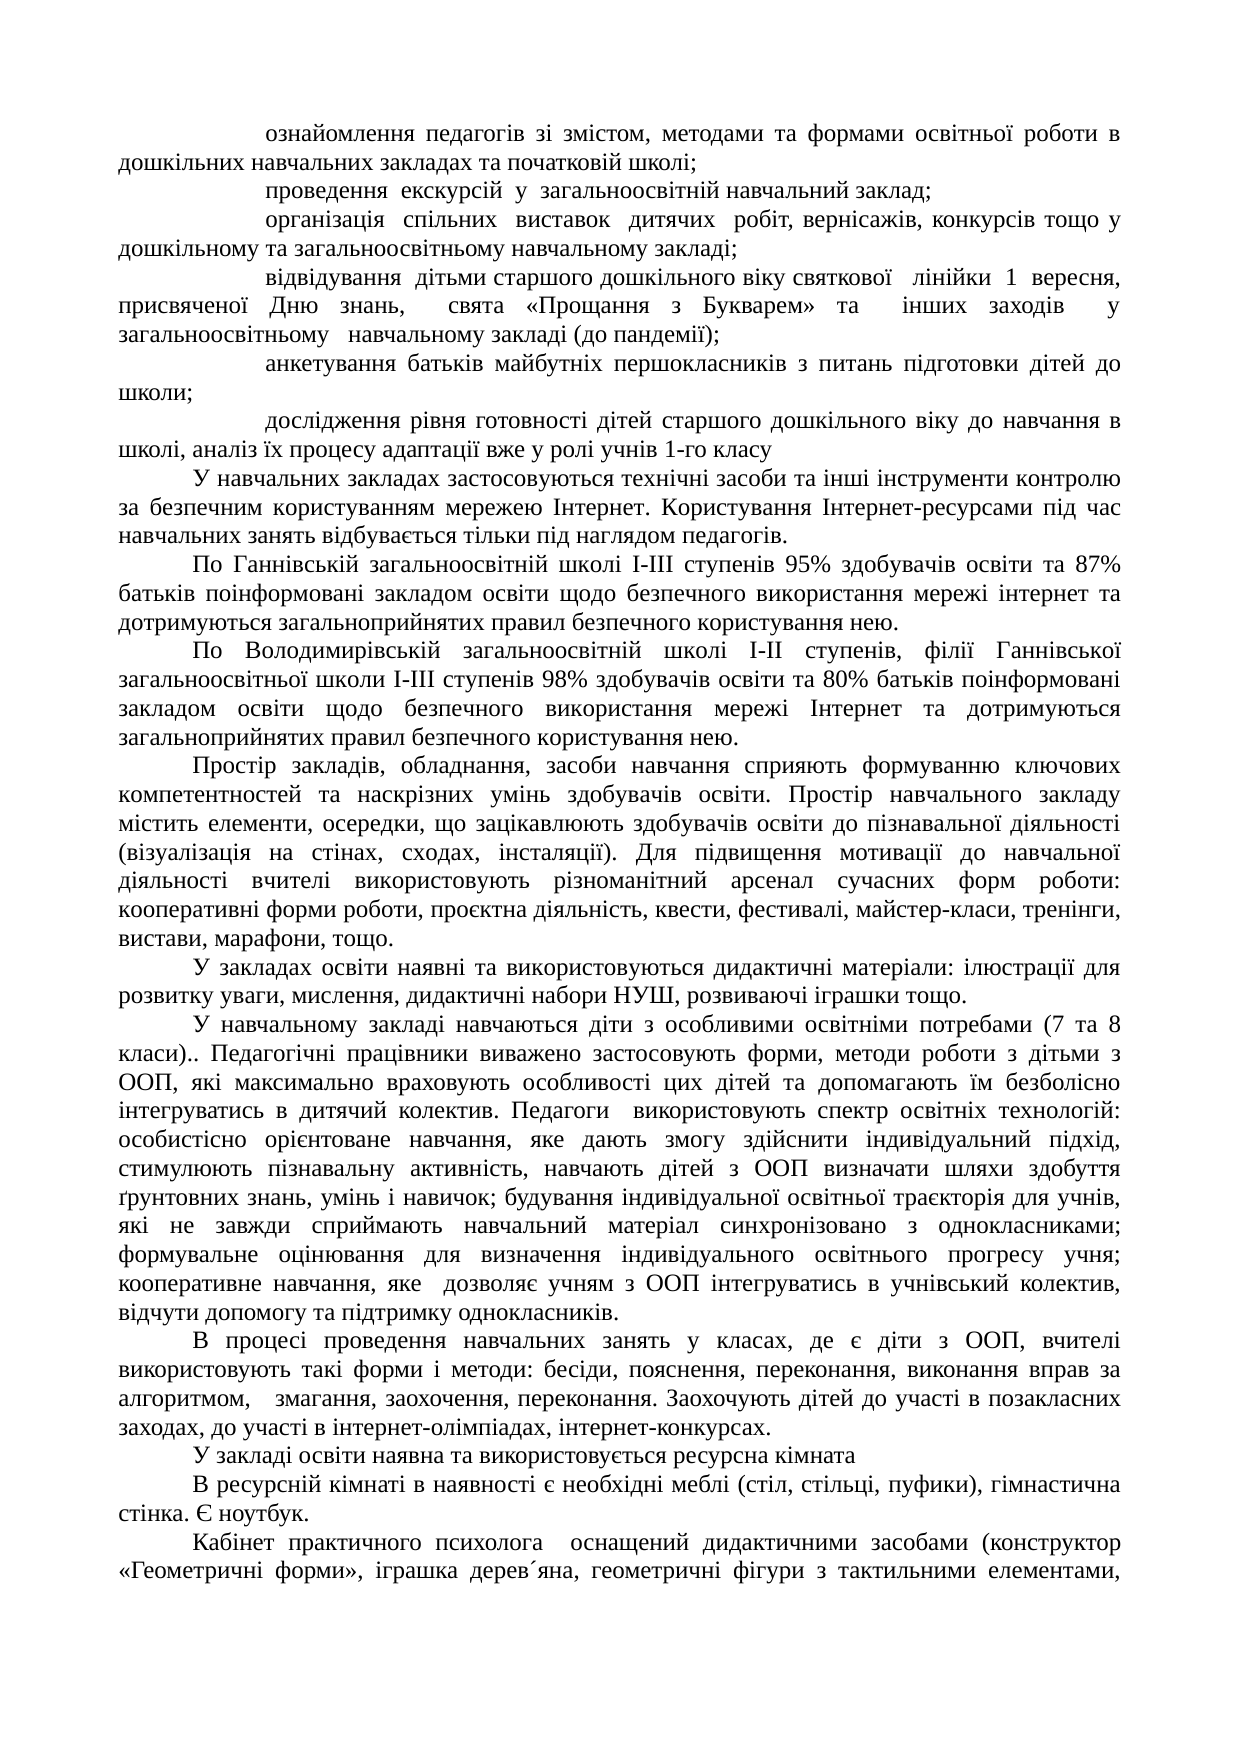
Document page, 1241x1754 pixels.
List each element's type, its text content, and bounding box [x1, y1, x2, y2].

text  проведення екскурсій у загальноосвітній навчальний заклад; [118, 176, 1122, 204]
text Простір закладів, обладнання, засоби навчання сприяють формуванню ключових компетентностей та наскрізних умінь здобувачів освіти. Простір навчального закладу містить елементи, осередки, що зацікавлюють здобувачів освіти до пізнавальної діяльності (візуалізація на стінах, сходах, інсталяції). Для підвищення мотивації до навчальної діяльності вчителі використовують різноманітний арсенал сучасних форм роботи: кооперативні форми роботи, проєктна діяльність, квести, фестивалі, майстер-класи, тренінги, вистави, марафони, тощо. [118, 751, 1122, 952]
text По Володимирівській загальноосвітній школі І-ІІ ступенів, філії Ганнівської загальноосвітньої школи І-ІІІ ступенів 98% здобувачів освіти та 80% батьків поінформовані закладом освіти щодо безпечного використання мережі Інтернет та дотримуються загальноприйнятих правил безпечного користування нею. [118, 636, 1122, 751]
text  ознайомлення педагогів зі змістом, методами та формами освітньої роботи в дошкільних навчальних закладах та початковій школі; [118, 118, 1122, 176]
text  дослідження рівня готовності дітей старшого дошкільного віку до навчання в школі, аналіз їх процесу адаптації вже у ролі учнів 1-го класу [118, 406, 1122, 463]
text У закладах освіти наявні та використовуються дидактичні матеріали: ілюстрації для розвитку уваги, мислення, дидактичні набори НУШ, розвиваючі іграшки тощо. [118, 952, 1122, 1009]
text У закладі освіти наявна та використовується ресурсна кімната [118, 1441, 1122, 1469]
text  відвідування дітьми старшого дошкільного віку святкової лінійки 1 вересня, присвяченої Дню знань, свята «Прощання з Букварем» та інших заходів у загальноосвітньому навчальному закладі (до пандемії); [118, 262, 1122, 348]
text По Ганнівській загальноосвітній школі І-ІІІ ступенів 95% здобувачів освіти та 87% батьків поінформовані закладом освіти щодо безпечного використання мережі інтернет та дотримуються загальноприйнятих правил безпечного користування нею. [118, 549, 1122, 636]
text Кабінет практичного психолога оснащений дидактичними засобами (конструктор «Геометричні форми», іграшка дерев´яна, геометричні фігури з тактильними елементами, [118, 1527, 1122, 1584]
text В ресурсній кімнаті в наявності є необхідні меблі (стіл, стільці, пуфики), гімнастична стінка. Є ноутбук. [118, 1469, 1122, 1527]
text У навчальних закладах застосовуються технічні засоби та інші інструменти контролю за безпечним користуванням мережею Інтернет. Користування Інтернет-ресурсами під час навчальних занять відбувається тільки під наглядом педагогів. [118, 463, 1122, 549]
text У навчальному закладі навчаються діти з особливими освітніми потребами (7 та 8 класи).. Педагогічні працівники виважено застосовують форми, методи роботи з дітьми з ООП, які максимально враховують особливості цих дітей та допомагають їм безболісно інтегруватись в дитячий колектив. Педагоги використовують спектр освітніх технологій: особистісно орієнтоване навчання, яке дають змогу здійснити індивідуальний підхід, стимулюють пізнавальну активність, навчають дітей з ООП визначати шляхи здобуття ґрунтовних знань, умінь і навичок; будування індивідуальної освітньої траєкторія для учнів, які не завжди сприймають навчальний матеріал синхронізовано з однокласниками; формувальне оцінювання для визначення індивідуального освітнього прогресу учня; кооперативне навчання, яке дозволяє учням з ООП інтегруватись в учнівський колектив, відчути допомогу та підтримку однокласників. [118, 1009, 1122, 1326]
text В процесі проведення навчальних занять у класах, де є діти з ООП, вчителі використовують такі форми і методи: бесіди, пояснення, переконання, виконання вправ за алгоритмом, змагання, заохочення, переконання. Заохочують дітей до участі в позакласних заходах, до участі в інтернет-олімпіадах, інтернет-конкурсах. [118, 1326, 1122, 1441]
text  організація спільних виставок дитячих робіт, вернісажів, конкурсів тощо у дошкільному та загальноосвітньому навчальному закладі; [118, 204, 1122, 262]
text  анкетування батьків майбутніх першокласників з питань підготовки дітей до школи; [118, 348, 1122, 406]
